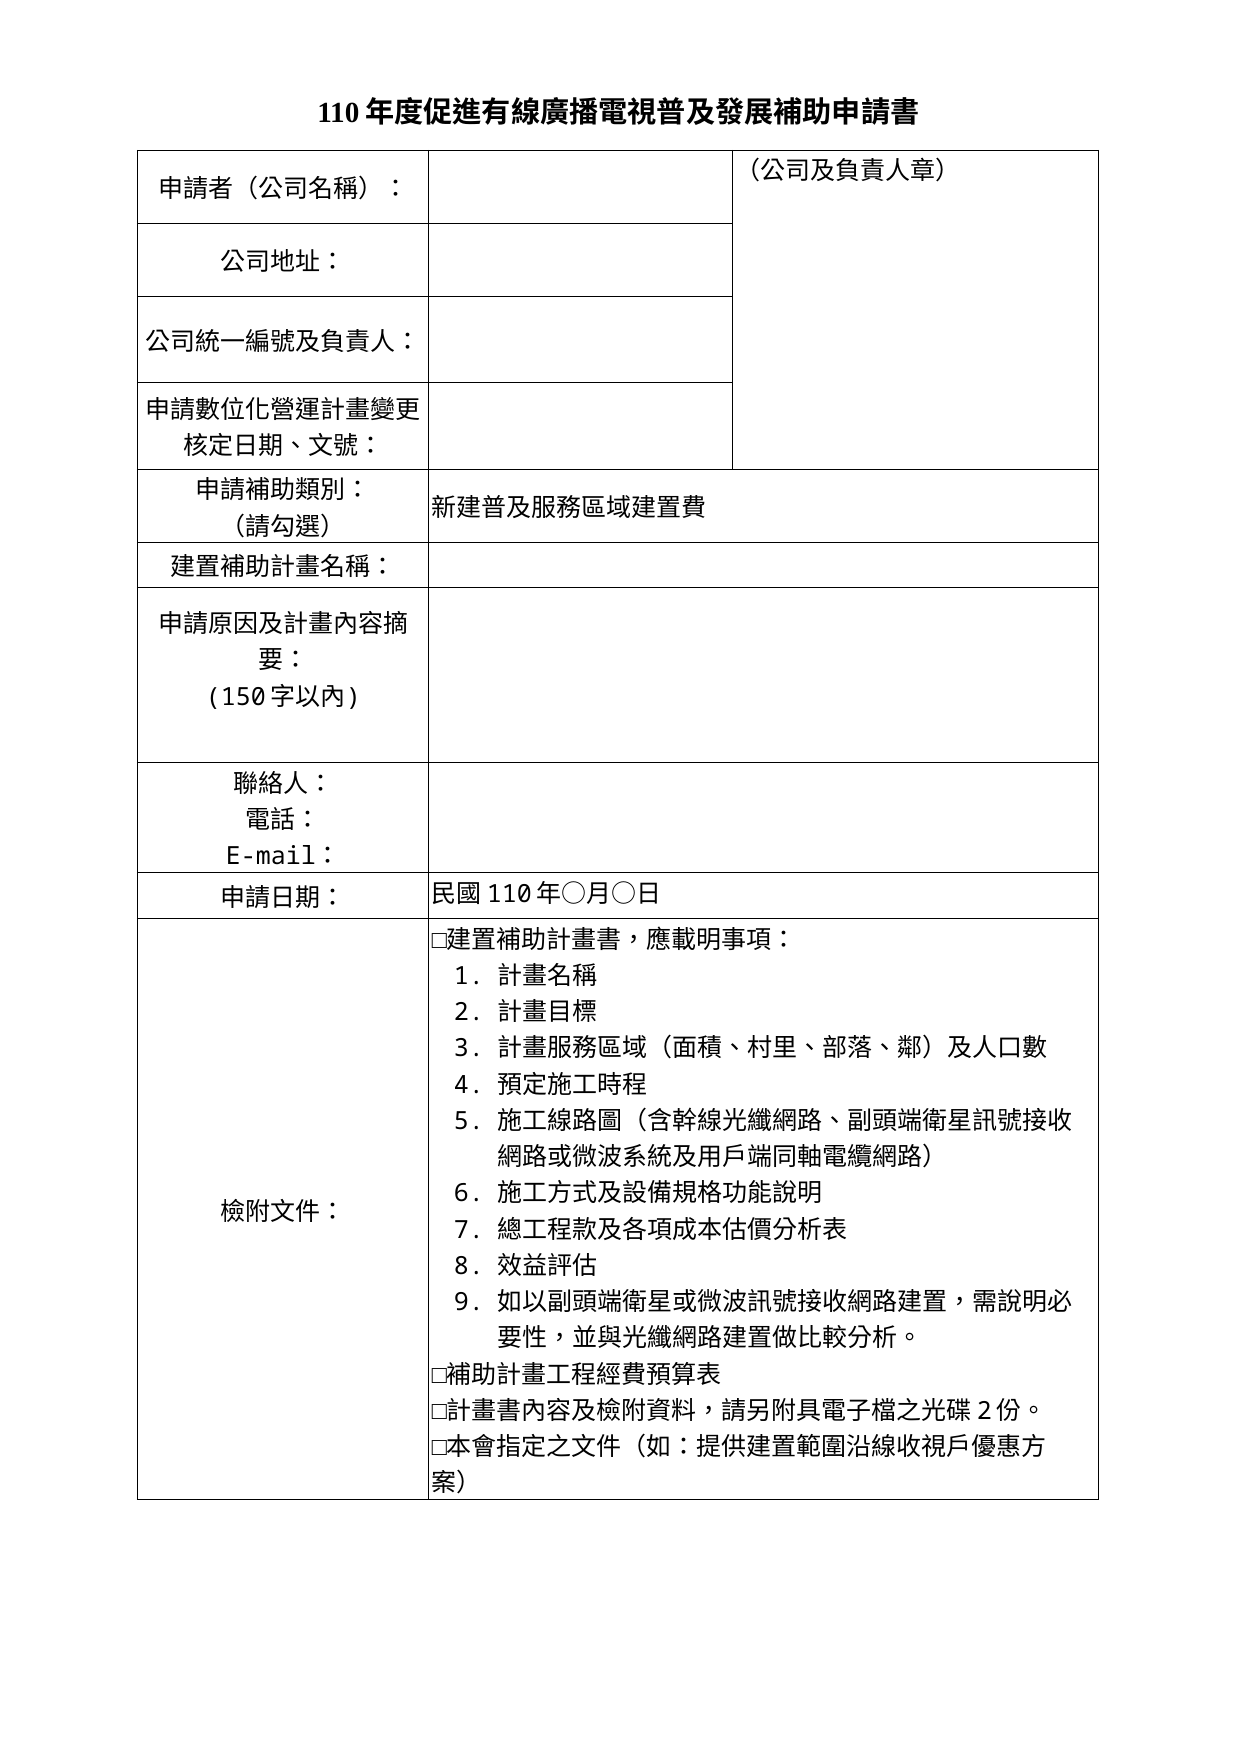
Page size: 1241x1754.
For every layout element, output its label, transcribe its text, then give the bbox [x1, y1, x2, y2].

table_cell [429, 836, 1098, 872]
table_cell 申請日期： [138, 873, 428, 918]
text 110年度促進有線廣播電視普及發展補助申請書 [183, 89, 1053, 131]
table_cell 申請原因及計畫內容摘要： (150字以內) [138, 588, 428, 762]
table_cell E-mail： [138, 836, 428, 872]
table_header [429, 151, 732, 223]
table_cell 民國110年○月○日 [429, 873, 1098, 918]
table_cell 申請補助類別： （請勾選） [138, 470, 428, 542]
table_cell [429, 543, 1098, 587]
table_cell [429, 224, 732, 296]
table_cell 申請數位化營運計畫變更核定日期、文號： [138, 383, 428, 469]
table_header （公司及負責人章） [733, 151, 1098, 469]
table_cell 公司統一編號及負責人： [138, 297, 428, 382]
table_cell [429, 297, 732, 382]
table_header 申請者（公司名稱）： [138, 151, 428, 223]
table_cell [429, 588, 1098, 762]
table_cell [429, 763, 1098, 799]
table_cell 新建普及服務區域建置費 [429, 470, 1098, 542]
table_cell 建置補助計畫名稱： [138, 543, 428, 587]
table_cell [429, 800, 1098, 836]
table_cell 電話： [138, 800, 428, 836]
table_cell 檢附文件： [138, 919, 428, 1499]
table_cell 聯絡人： [138, 763, 428, 799]
table_cell □建置補助計畫書，應載明事項： 計畫名稱 計畫目標 計畫服務區域（面積、村里、部落、鄰）及人口數 預定施工時程 施工線路圖（含幹線光纖網路、副頭端衛星訊號接收網路或微波系統及用戶端同軸電纜網路） 施工方式及設備規格功能說明 總工程款及各項成本估價分析表 效益評估 如以副頭端衛星或微波訊號接收網路建置，需說明必要性，並與光纖網路建置做比較分析。 □補助計畫工程經費預算表 □計畫書內容及檢附資料，請另附具電子檔之光碟2份。 □本會指定之文件（如：提供建置範圍沿線收視戶優惠方案） [429, 919, 1098, 1499]
table_cell [429, 383, 732, 469]
table_cell 公司地址： [138, 224, 428, 296]
